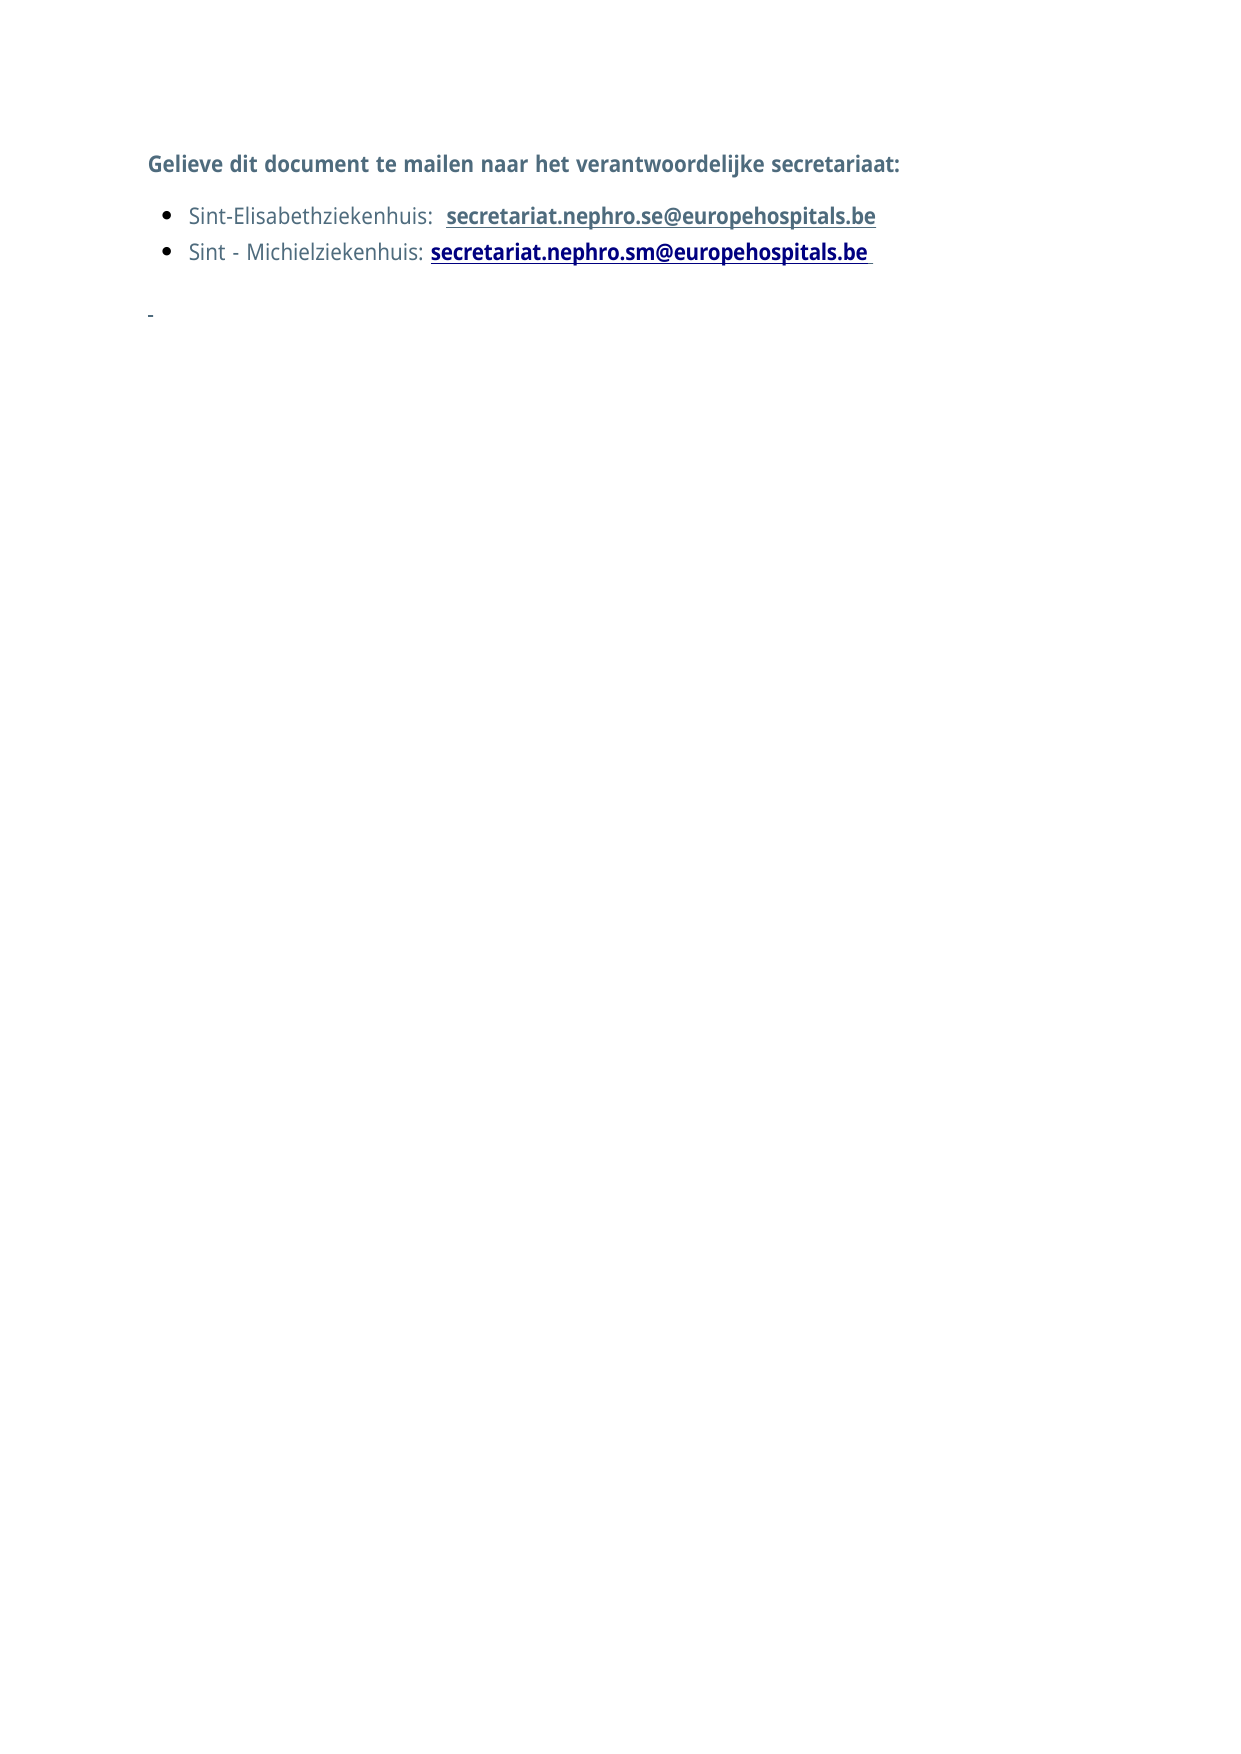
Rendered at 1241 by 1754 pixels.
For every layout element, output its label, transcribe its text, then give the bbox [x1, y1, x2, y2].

list Sint-Elisabethziekenhuis: secretariat.nephro.se@europehospitals.be [162, 200, 1093, 231]
text Gelieve dit document te mailen naar het verantwoordelijke secretariaat: [148, 148, 1093, 179]
list Sint - Michielziekenhuis: secretariat.nephro.sm@europehospitals.be [162, 236, 1093, 267]
